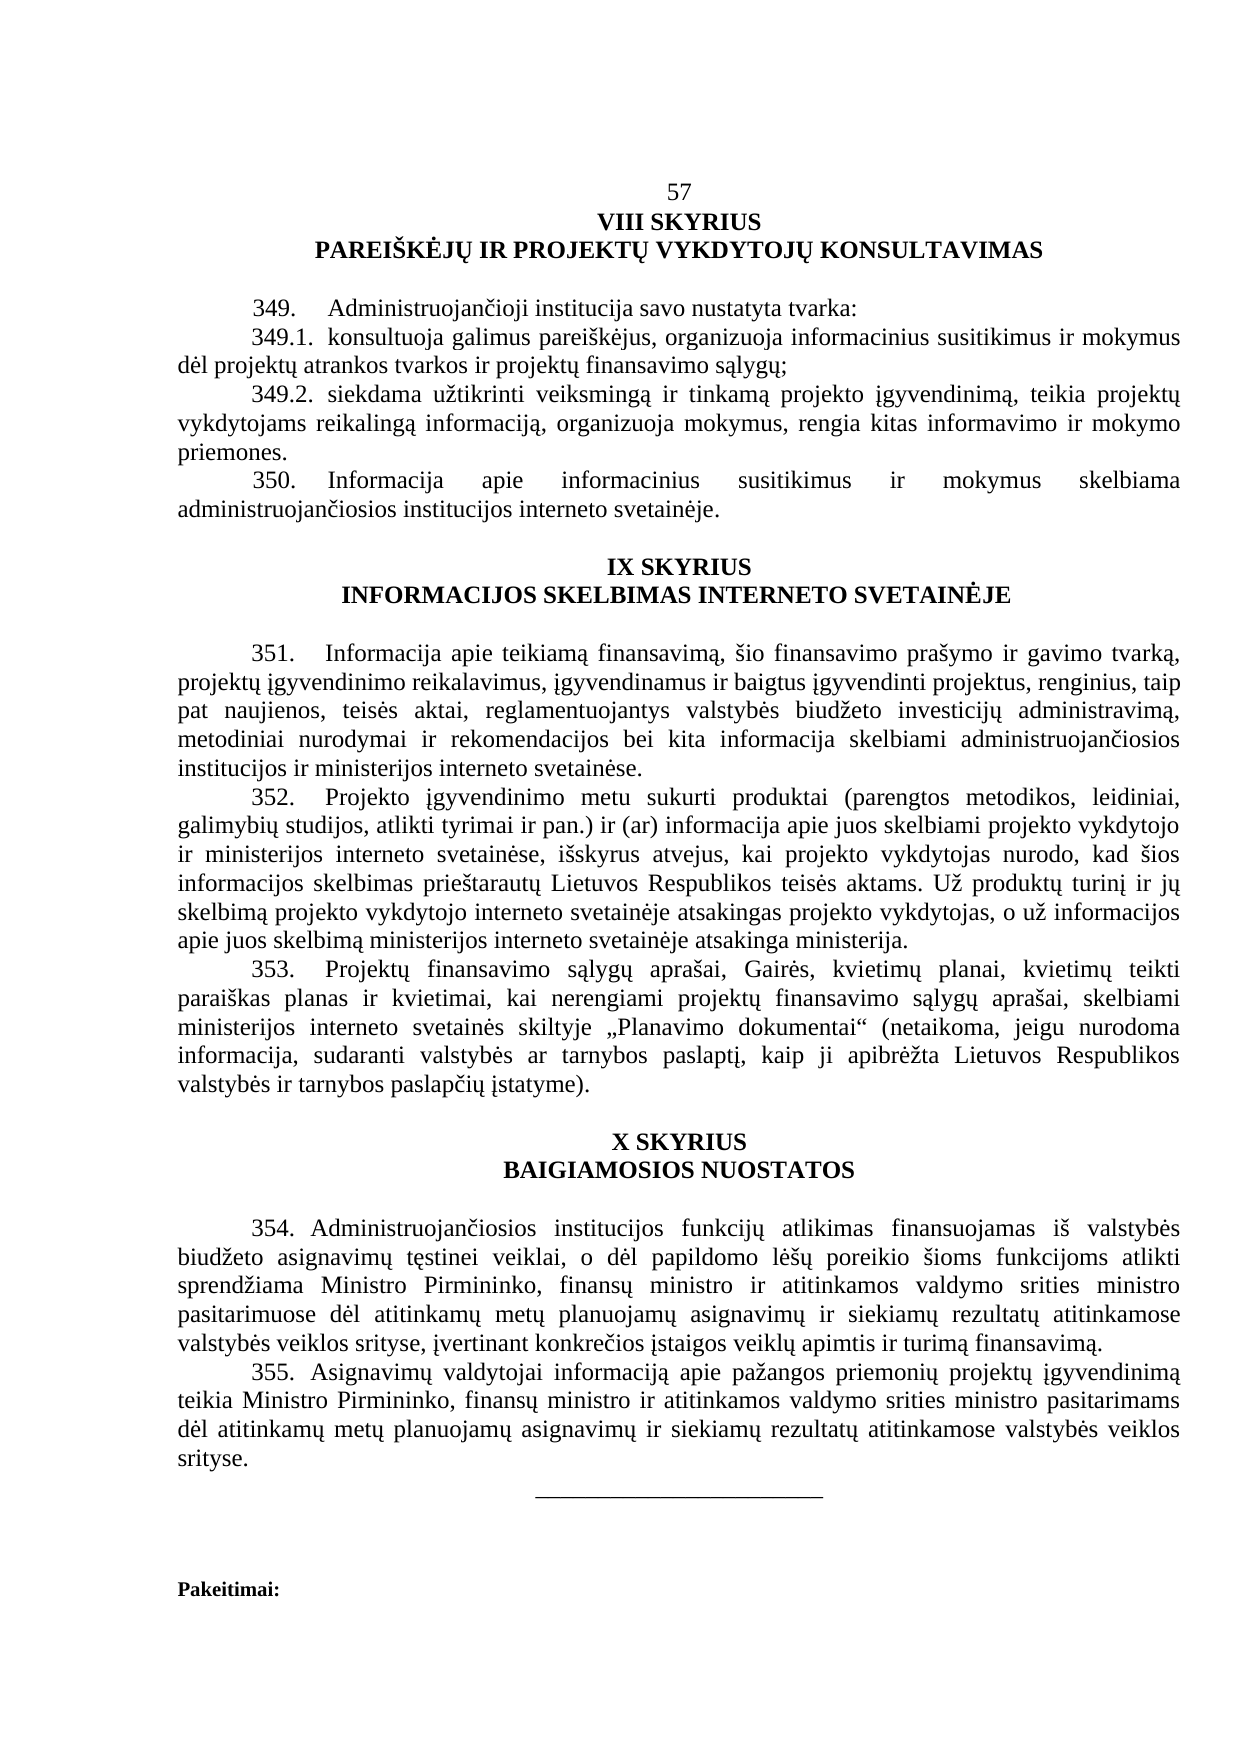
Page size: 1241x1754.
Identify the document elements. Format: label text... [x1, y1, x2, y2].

text 354. Administruojančiosios institucijos funkcijų atlikimas finansuojamas iš valstybės biudžeto asignavimų tęstinei veiklai, o dėl papildomo lėšų poreikio šioms funkcijoms atlikti sprendžiama Ministro Pirmininko, finansų ministro ir atitinkamos valdymo srities ministro pasitarimuose dėl atitinkamų metų planuojamų asignavimų ir siekiamų rezultatų atitinkamose valstybės veiklos srityse, įvertinant konkrečios įstaigos veiklų apimtis ir turimą finansavimą. [177, 1213, 1181, 1357]
subtitle VIII SKYRIUS [177, 207, 1181, 235]
text _______________________ [177, 1472, 1181, 1500]
text 355. Asignavimų valdytojai informaciją apie pažangos priemonių projektų įgyvendinimą teikia Ministro Pirmininko, finansų ministro ir atitinkamos valdymo srities ministro pasitarimams dėl atitinkamų metų planuojamų asignavimų ir siekiamų rezultatų atitinkamose valstybės veiklos srityse. [177, 1357, 1181, 1472]
text 349.1. konsultuoja galimus pareiškėjus, organizuoja informacinius susitikimus ir mokymus dėl projektų atrankos tvarkos ir projektų finansavimo sąlygų; [177, 322, 1181, 379]
text 349.2. siekdama užtikrinti veiksmingą ir tinkamą projekto įgyvendinimą, teikia projektų vykdytojams reikalingą informaciją, organizuoja mokymus, rengia kitas informavimo ir mokymo priemones. [177, 379, 1181, 465]
subtitle BAIGIAMOSIOS NUOSTATOS [177, 1155, 1181, 1184]
text 352. Projekto įgyvendinimo metu sukurti produktai (parengtos metodikos, leidiniai, galimybių studijos, atlikti tyrimai ir pan.) ir (ar) informacija apie juos skelbiami projekto vykdytojo ir ministerijos interneto svetainėse, išskyrus atvejus, kai projekto vykdytojas nurodo, kad šios informacijos skelbimas prieštarautų Lietuvos Respublikos teisės aktams. Už produktų turinį ir jų skelbimą projekto vykdytojo interneto svetainėje atsakingas projekto vykdytojas, o už informacijos apie juos skelbimą ministerijos interneto svetainėje atsakinga ministerija. [177, 782, 1181, 954]
text Pakeitimai: [177, 1577, 1181, 1601]
subtitle IX SKYRIUS [177, 552, 1181, 580]
text 349. Administruojančioji institucija savo nustatyta tvarka: [177, 293, 1181, 322]
subtitle PAREIŠKĖJŲ IR PROJEKTŲ VYKDYTOJŲ KONSULTAVIMAS [177, 235, 1181, 264]
text 353. Projektų finansavimo sąlygų aprašai, Gairės, kvietimų planai, kvietimų teikti paraiškas planas ir kvietimai, kai nerengiami projektų finansavimo sąlygų aprašai, skelbiami ministerijos interneto svetainės skiltyje „Planavimo dokumentai“ (netaikoma, jeigu nurodoma informacija, sudaranti valstybės ar tarnybos paslaptį, kaip ji apibrėžta Lietuvos Respublikos valstybės ir tarnybos paslapčių įstatyme). [177, 954, 1181, 1098]
subtitle X SKYRIUS [177, 1127, 1181, 1155]
text 351. Informacija apie teikiamą finansavimą, šio finansavimo prašymo ir gavimo tvarką, projektų įgyvendinimo reikalavimus, įgyvendinamus ir baigtus įgyvendinti projektus, renginius, taip pat naujienos, teisės aktai, reglamentuojantys valstybės biudžeto investicijų administravimą, metodiniai nurodymai ir rekomendacijos bei kita informacija skelbiami administruojančiosios institucijos ir ministerijos interneto svetainėse. [177, 638, 1181, 782]
text 350. Informacija apie informacinius susitikimus ir mokymus skelbiama administruojančiosios institucijos interneto svetainėje. [177, 465, 1181, 523]
subtitle INFORMACIJOS SKELBIMAS INTERNETO SVETAINĖJE [177, 580, 1181, 609]
